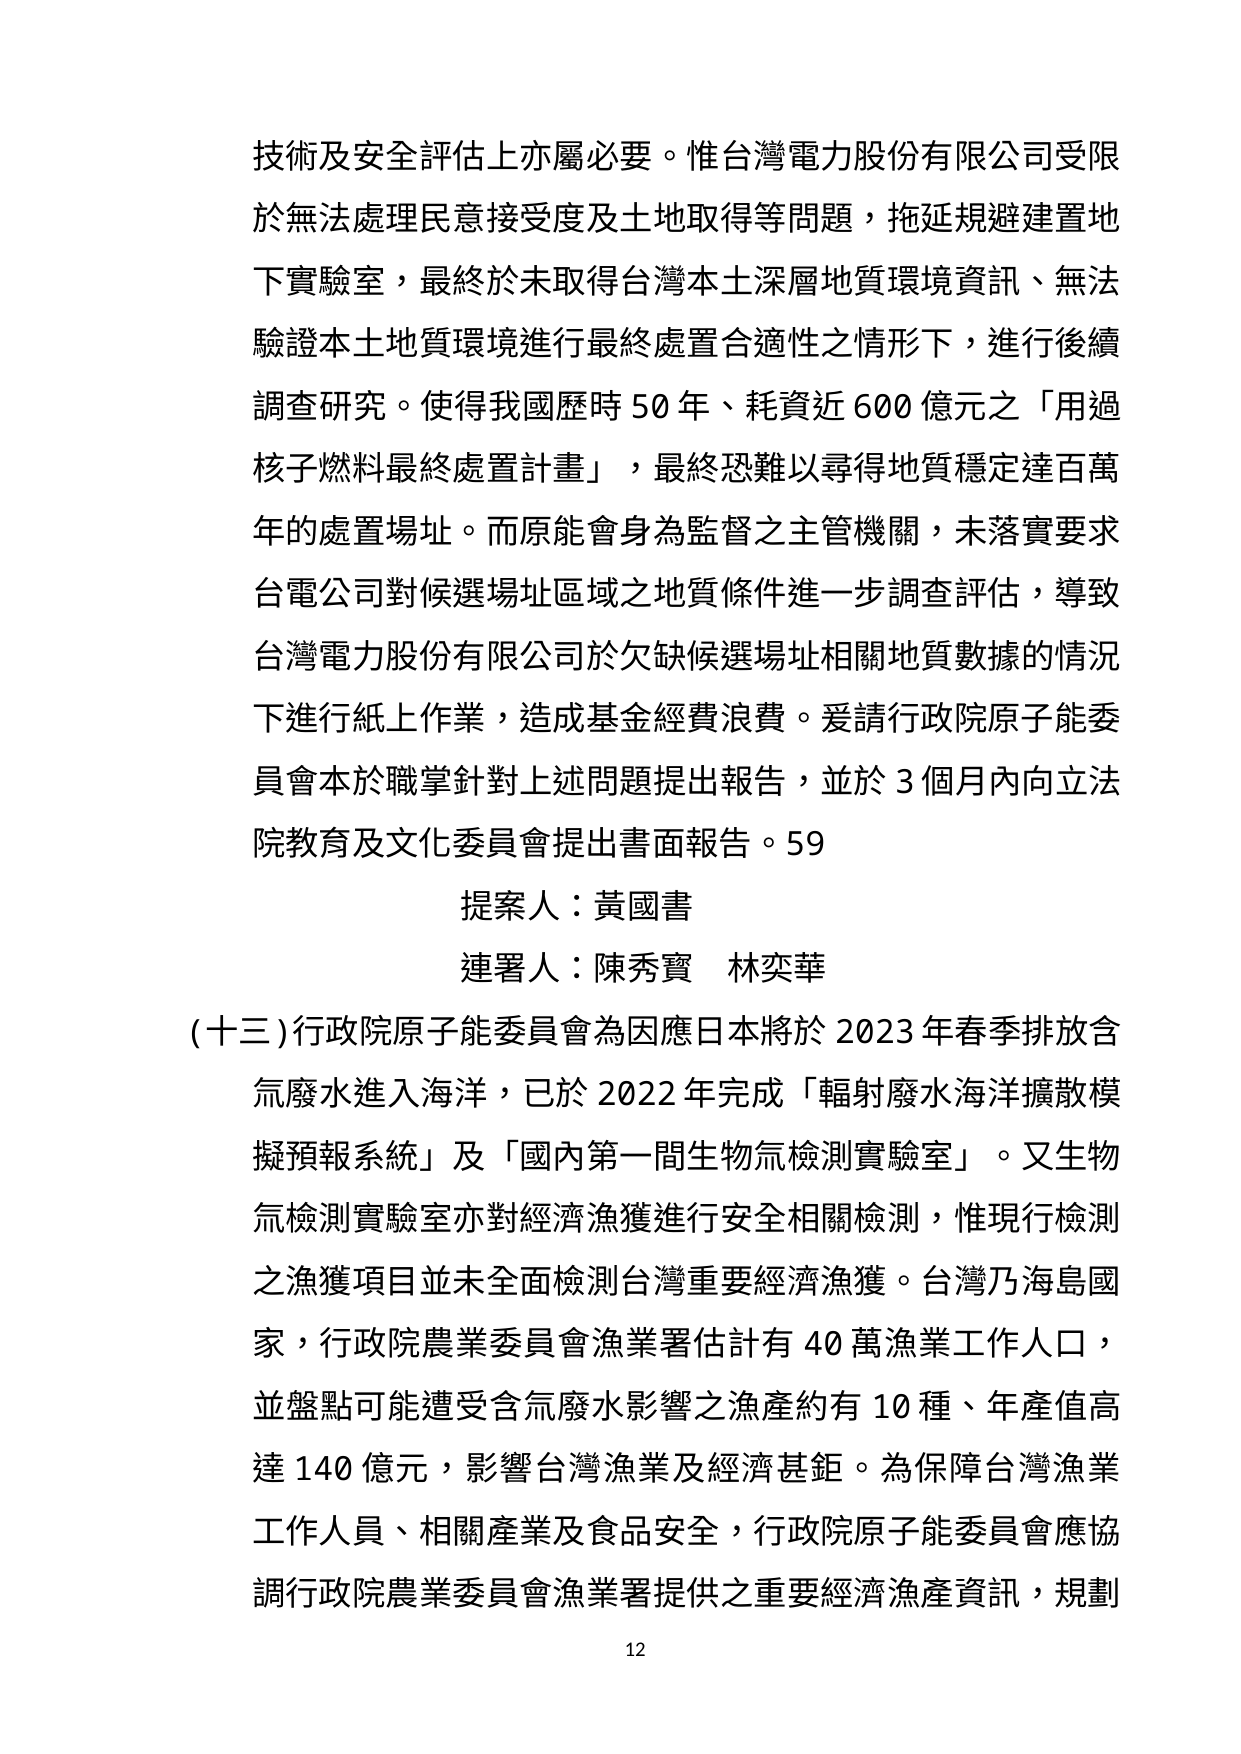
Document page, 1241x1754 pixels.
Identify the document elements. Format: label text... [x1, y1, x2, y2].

text (十三)行政院原子能委員會為因應日本將於2023年春季排放含氚廢水進入海洋，已於2022年完成「輻射廢水海洋擴散模擬預報系統」及「國內第一間生物氚檢測實驗室」。又生物氚檢測實驗室亦對經濟漁獲進行安全相關檢測，惟現行檢測之漁獲項目並未全面檢測台灣重要經濟漁獲。台灣乃海島國家，行政院農業委員會漁業署估計有40萬漁業工作人口，並盤點可能遭受含氚廢水影響之漁產約有10種、年產值高達140億元，影響台灣漁業及經濟甚鉅。為保障台灣漁業工作人員、相關產業及食品安全，行政院原子能委員會應協調行政院農業委員會漁業署提供之重要經濟漁產資訊，規劃 [185, 987, 1122, 1612]
text 技術及安全評估上亦屬必要。惟台灣電力股份有限公司受限於無法處理民意接受度及土地取得等問題，拖延規避建置地下實驗室，最終於未取得台灣本土深層地質環境資訊、無法驗證本土地質環境進行最終處置合適性之情形下，進行後續調查研究。使得我國歷時50年、耗資近600億元之「用過核子燃料最終處置計畫」，最終恐難以尋得地質穩定達百萬年的處置場址。而原能會身為監督之主管機關，未落實要求台電公司對候選場址區域之地質條件進一步調查評估，導致台灣電力股份有限公司於欠缺候選場址相關地質數據的情況下進行紙上作業，造成基金經費浪費。爰請行政院原子能委員會本於職掌針對上述問題提出報告，並於3個月內向立法院教育及文化委員會提出書面報告。59 [185, 112, 1122, 862]
text 連署人：陳秀寳 林奕華 [460, 925, 1122, 987]
text 提案人：黃國書 [460, 862, 1122, 925]
